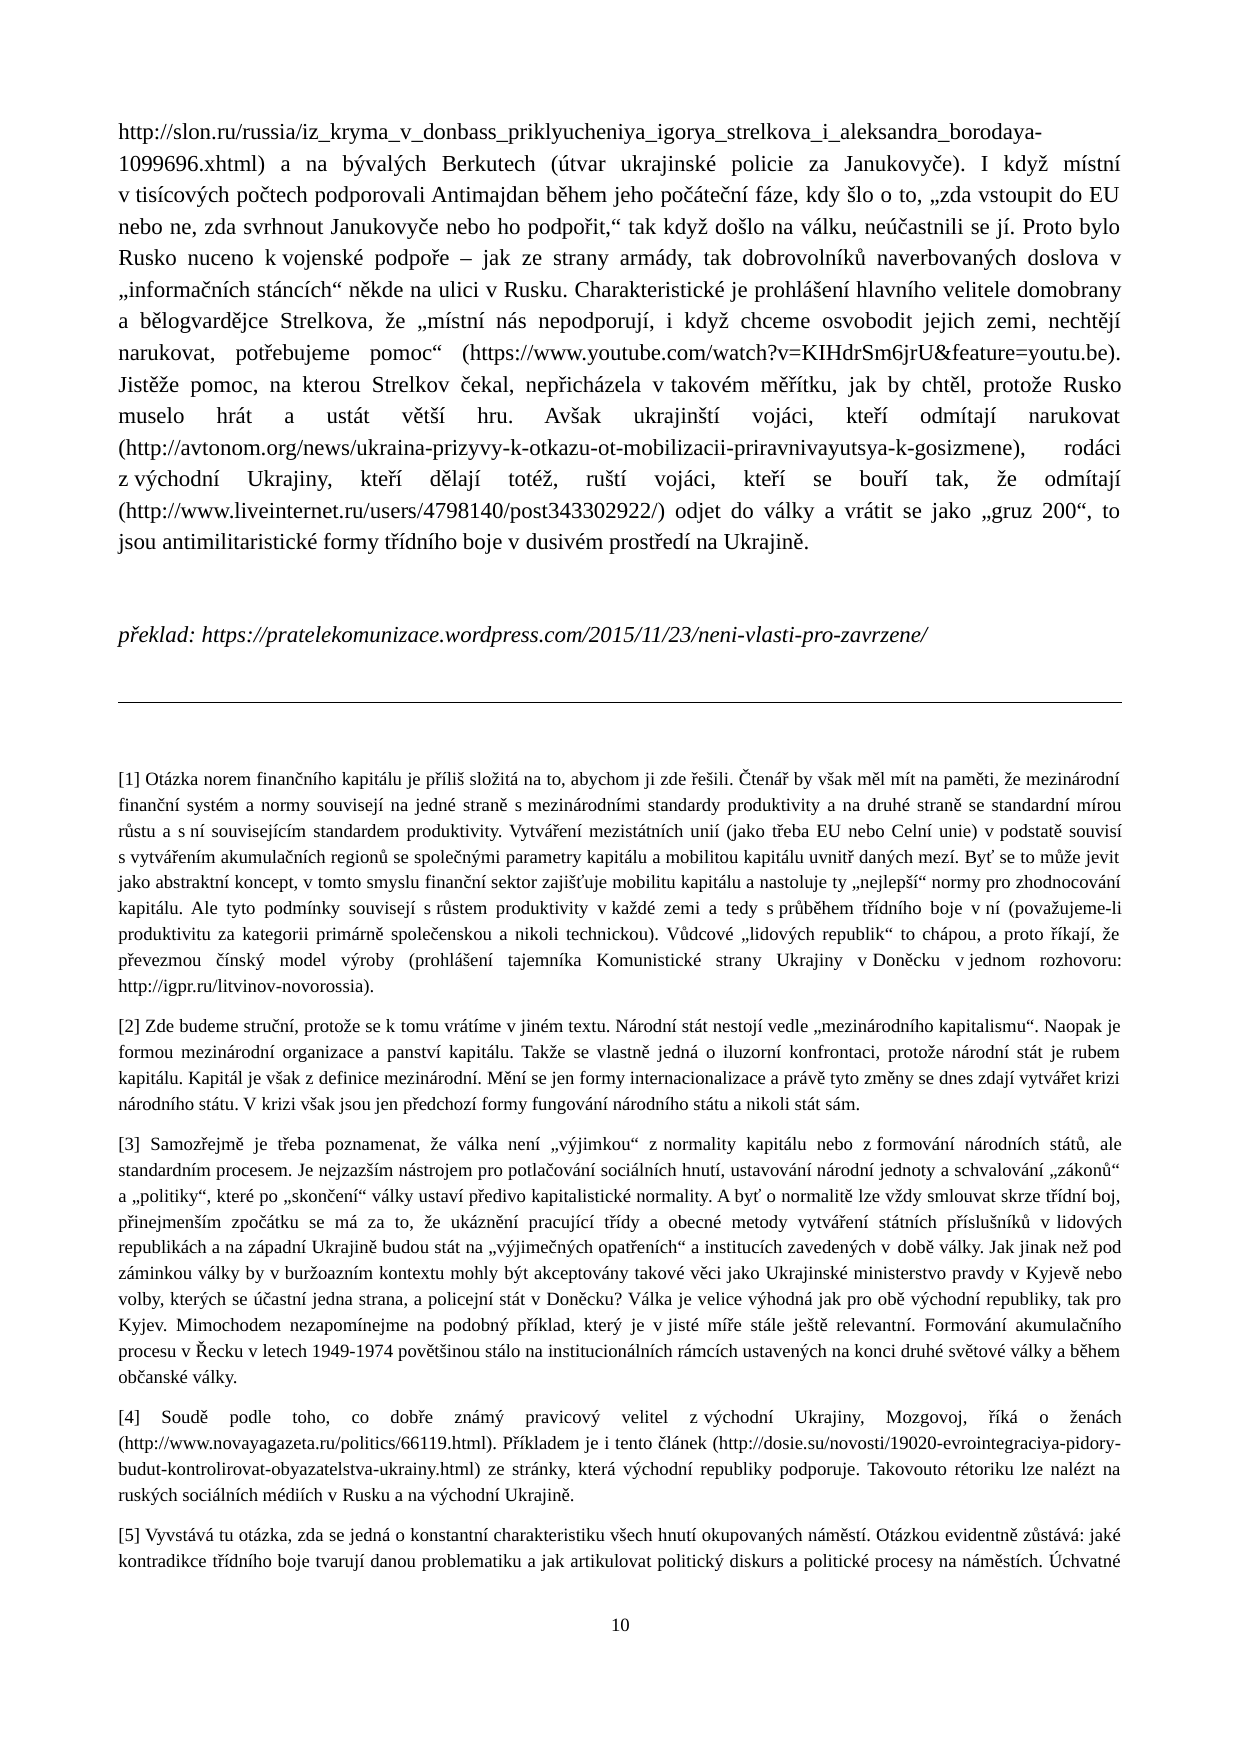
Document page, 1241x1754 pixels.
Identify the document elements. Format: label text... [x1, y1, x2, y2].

text [3] Samozřejmě je třeba poznamenat, že válka není „výjimkou“ z normality kapitálu nebo z formování národních států, ale standardním procesem. Je nejzazším nástrojem pro potlačování sociálních hnutí, ustavování národní jednoty a schvalování „zákonů“ a „politiky“, které po „skončení“ války ustaví předivo kapitalistické normality. A byť o normalitě lze vždy smlouvat skrze třídní boj, přinejmenším zpočátku se má za to, že ukáznění pracující třídy a obecné metody vytváření státních příslušníků v lidových republikách a na západní Ukrajině budou stát na „výjimečných opatřeních“ a institucích zavedených v době války. Jak jinak než pod záminkou války by v buržoazním kontextu mohly být akceptovány takové věci jako Ukrajinské ministerstvo pravdy v Kyjevě nebo volby, kterých se účastní jedna strana, a policejní stát v Doněcku? Válka je velice výhodná jak pro obě východní republiky, tak pro Kyjev. Mimochodem nezapomínejme na podobný příklad, který je v jisté míře stále ještě relevantní. Formování akumulačního procesu v Řecku v letech 1949-1974 povětšinou stálo na institucionálních rámcích ustavených na konci druhé světové války a během občanské války. [118, 1133, 1122, 1387]
text [2] Zde budeme struční, protože se k tomu vrátíme v jiném textu. Národní stát nestojí vedle „mezinárodního kapitalismu“. Naopak je formou mezinárodní organizace a panství kapitálu. Takže se vlastně jedná o iluzorní konfrontaci, protože národní stát je rubem kapitálu. Kapitál je však z definice mezinárodní. Mění se jen formy internacionalizace a právě tyto změny se dnes zdají vytvářet krizi národního státu. V krizi však jsou jen předchozí formy fungování národního státu a nikoli stát sám. [118, 1015, 1122, 1114]
text překlad: https://pratelekomunizace.wordpress.com/2015/11/23/neni-vlasti-pro-zavrzene/ [118, 621, 1122, 647]
text [1] Otázka norem finančního kapitálu je příliš složitá na to, abychom ji zde řešili. Čtenář by však měl mít na paměti, že mezinárodní finanční systém a normy souvisejí na jedné straně s mezinárodními standardy produktivity a na druhé straně se standardní mírou růstu a s ní souvisejícím standardem produktivity. Vytváření mezistátních unií (jako třeba EU nebo Celní unie) v podstatě souvisí s vytvářením akumulačních regionů se společnými parametry kapitálu a mobilitou kapitálu uvnitř daných mezí. Byť se to může jevit jako abstraktní koncept, v tomto smyslu finanční sektor zajišťuje mobilitu kapitálu a nastoluje ty „nejlepší“ normy pro zhodnocování kapitálu. Ale tyto podmínky souvisejí s růstem produktivity v každé zemi a tedy s průběhem třídního boje v ní (považujeme-li produktivitu za kategorii primárně společenskou a nikoli technickou). Vůdcové „lidových republik“ to chápou, a proto říkají, že převezmou čínský model výroby (prohlášení tajemníka Komunistické strany Ukrajiny v Doněcku v jednom rozhovoru: http://igpr.ru/litvinov-novorossia). [118, 768, 1122, 996]
text [5] Vyvstává tu otázka, zda se jedná o konstantní charakteristiku všech hnutí okupovaných náměstí. Otázkou evidentně zůstává: jaké kontradikce třídního boje tvarují danou problematiku a jak artikulovat politický diskurs a politické procesy na náměstích. Úchvatné [118, 1524, 1122, 1571]
text http://slon.ru/russia/iz_kryma_v_donbass_priklyucheniya_igorya_strelkova_i_aleksandra_borodaya-1099696.xhtml) a na bývalých Berkutech (útvar ukrajinské policie za Janukovyče). I když místní v tisícových počtech podporovali Antimajdan během jeho počáteční fáze, kdy šlo o to, „zda vstoupit do EU nebo ne, zda svrhnout Janukovyče nebo ho podpořit,“ tak když došlo na válku, neúčastnili se jí. Proto bylo Rusko nuceno k vojenské podpoře – jak ze strany armády, tak dobrovolníků naverbovaných doslova v „informačních stáncích“ někde na ulici v Rusku. Charakteristické je prohlášení hlavního velitele domobrany a bělogvardějce Strelkova, že „místní nás nepodporují, i když chceme osvobodit jejich zemi, nechtějí narukovat, potřebujeme pomoc“ (https://www.youtube.com/watch?v=KIHdrSm6jrU&feature=youtu.be). Jistěže pomoc, na kterou Strelkov čekal, nepřicházela v takovém měřítku, jak by chtěl, protože Rusko muselo hrát a ustát větší hru. Avšak ukrajinští vojáci, kteří odmítají narukovat (http://avtonom.org/news/ukraina-prizyvy-k-otkazu-ot-mobilizacii-priravnivayutsya-k-gosizmene), rodáci z východní Ukrajiny, kteří dělají totéž, ruští vojáci, kteří se bouří tak, že odmítají (http://www.liveinternet.ru/users/4798140/post343302922/) odjet do války a vrátit se jako „gruz 200“, to jsou antimilitaristické formy třídního boje v dusivém prostředí na Ukrajině. [118, 118, 1122, 555]
text [4] Soudě podle toho, co dobře známý pravicový velitel z východní Ukrajiny, Mozgovoj, říká o ženách (http://www.novayagazeta.ru/politics/66119.html). Příkladem je i tento článek (http://dosie.su/novosti/19020-evrointegraciya-pidory-budut-kontrolirovat-obyazatelstva-ukrainy.html) ze stránky, která východní republiky podporuje. Takovouto rétoriku lze nalézt na ruských sociálních médiích v Rusku a na východní Ukrajině. [118, 1406, 1122, 1505]
